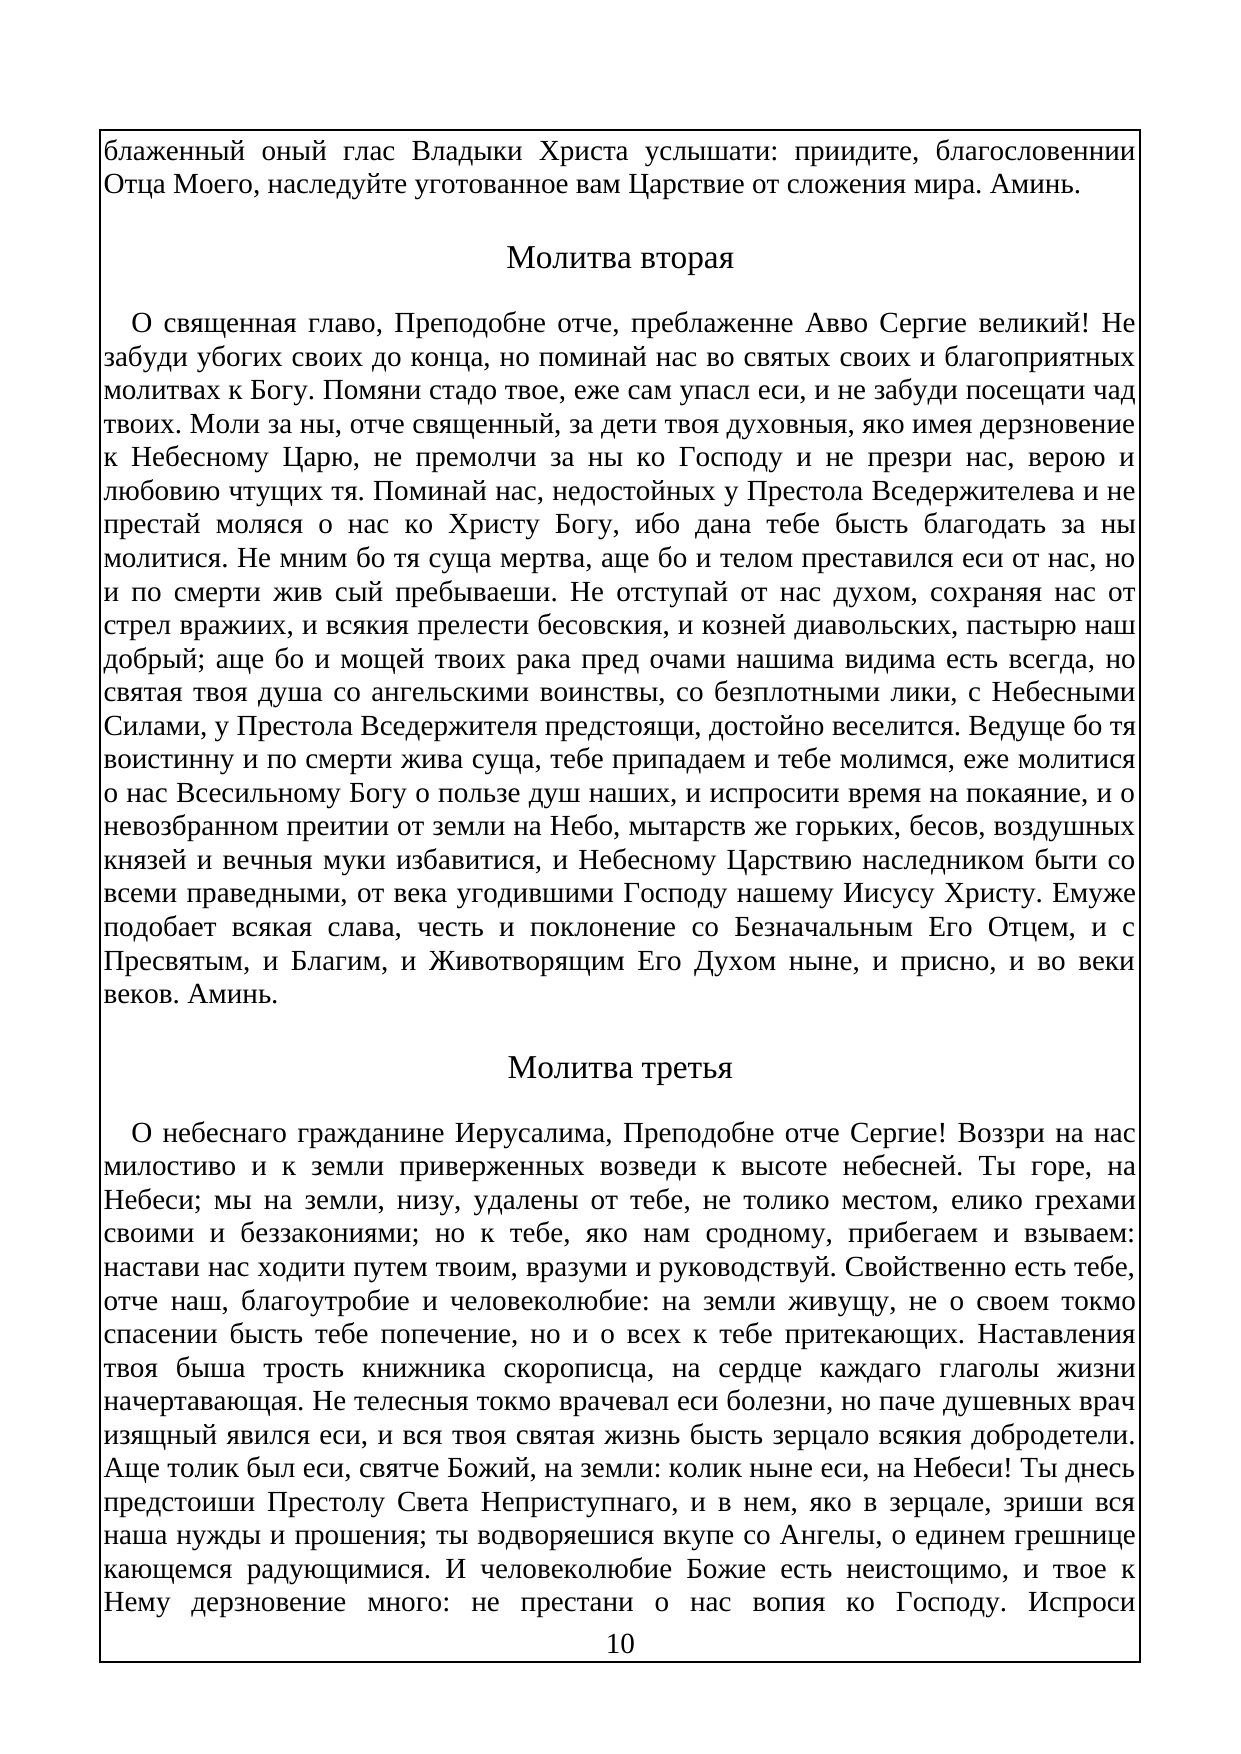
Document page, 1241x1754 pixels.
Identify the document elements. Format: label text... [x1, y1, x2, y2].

text блаженный оный глас Владыки Христа услышати: приидите, благословеннии Отца Моего, наследуйте уготованное вам Царствие от сложения мира. Аминь. [103, 133, 1137, 200]
text О небеснаго гражданине Иерусалима, Преподобне отче Сергие! Воззри на нас милостиво и к земли приверженных возведи к высоте небесней. Ты горе, на Небеси; мы на земли, низу, удалены от тебе, не толико местом, елико грехами своими и беззакониями; но к тебе, яко нам сродному, прибегаем и взываем: настави нас ходити путем твоим, вразуми и руководствуй. Свойственно есть тебе, отче наш, благоутробие и человеколюбие: на земли живущу, не о своем токмо спасении бысть тебе попечение, но и о всех к тебе притекающих. Наставления твоя быша трость книжника скорописца, на сердце каждаго глаголы жизни начертавающая. Не телесныя токмо врачевал еси болезни, но паче душевных врач изящный явился еси, и вся твоя святая жизнь бысть зерцало всякия добродетели. Аще толик был еси, святче Божий, на земли: колик ныне еси, на Небеси! Ты днесь предстоиши Престолу Света Неприступнаго, и в нем, яко в зерцале, зриши вся наша нужды и прошения; ты водворяешися вкупе со Ангелы, о единем грешнице кающемся радующимися. И человеколюбие Божие есть неистощимо, и твое к Нему дерзновение много: не престани о нас вопия ко Господу. Испроси [103, 1115, 1137, 1618]
text О священная главо, Преподобне отче, преблаженне Авво Сергие великий! Не забуди убогих своих до конца, но поминай нас во святых своих и благоприятных молитвах к Богу. Помяни стадо твое, еже сам упасл еси, и не забуди посещати чад твоих. Моли за ны, отче священный, за дети твоя духовныя, яко имея дерзновение к Небесному Царю, не премолчи за ны ко Господу и не презри нас, верою и любовию чтущих тя. Поминай нас, недостойных у Престола Вседержителева и не престай моляся о нас ко Христу Богу, ибо дана тебе бысть благодать за ны молитися. Не мним бо тя суща мертва, аще бо и телом преставился еси от нас, но и по смерти жив сый пребываеши. Не отступай от нас духом, сохраняя нас от стрел вражиих, и всякия прелести бесовския, и козней диавольских, пастырю наш добрый; аще бо и мощей твоих рака пред очами нашима видима есть всегда, но святая твоя душа со ангельскими воинствы, со безплотными лики, с Небесными Силами, у Престола Вседержителя предстоящи, достойно веселится. Ведуще бо тя воистинну и по смерти жива суща, тебе припадаем и тебе молимся, еже молитися о нас Всесильному Богу о пользе душ наших, и испросити время на покаяние, и о невозбранном преитии от земли на Небо, мытарств же горьких, бесов, воздушных князей и вечныя муки избавитися, и Небесному Царствию наследником быти со всеми праведными, от века угодившими Господу нашему Иисусу Христу. Емуже подобает всякая слава, честь и поклонение со Безначальным Его Отцем, и с Пресвятым, и Благим, и Животворящим Его Духом ныне, и присно, и во веки веков. Аминь. [103, 305, 1137, 1010]
subtitle Молитва вторая [103, 237, 1137, 276]
subtitle Молитва третья [103, 1047, 1137, 1086]
